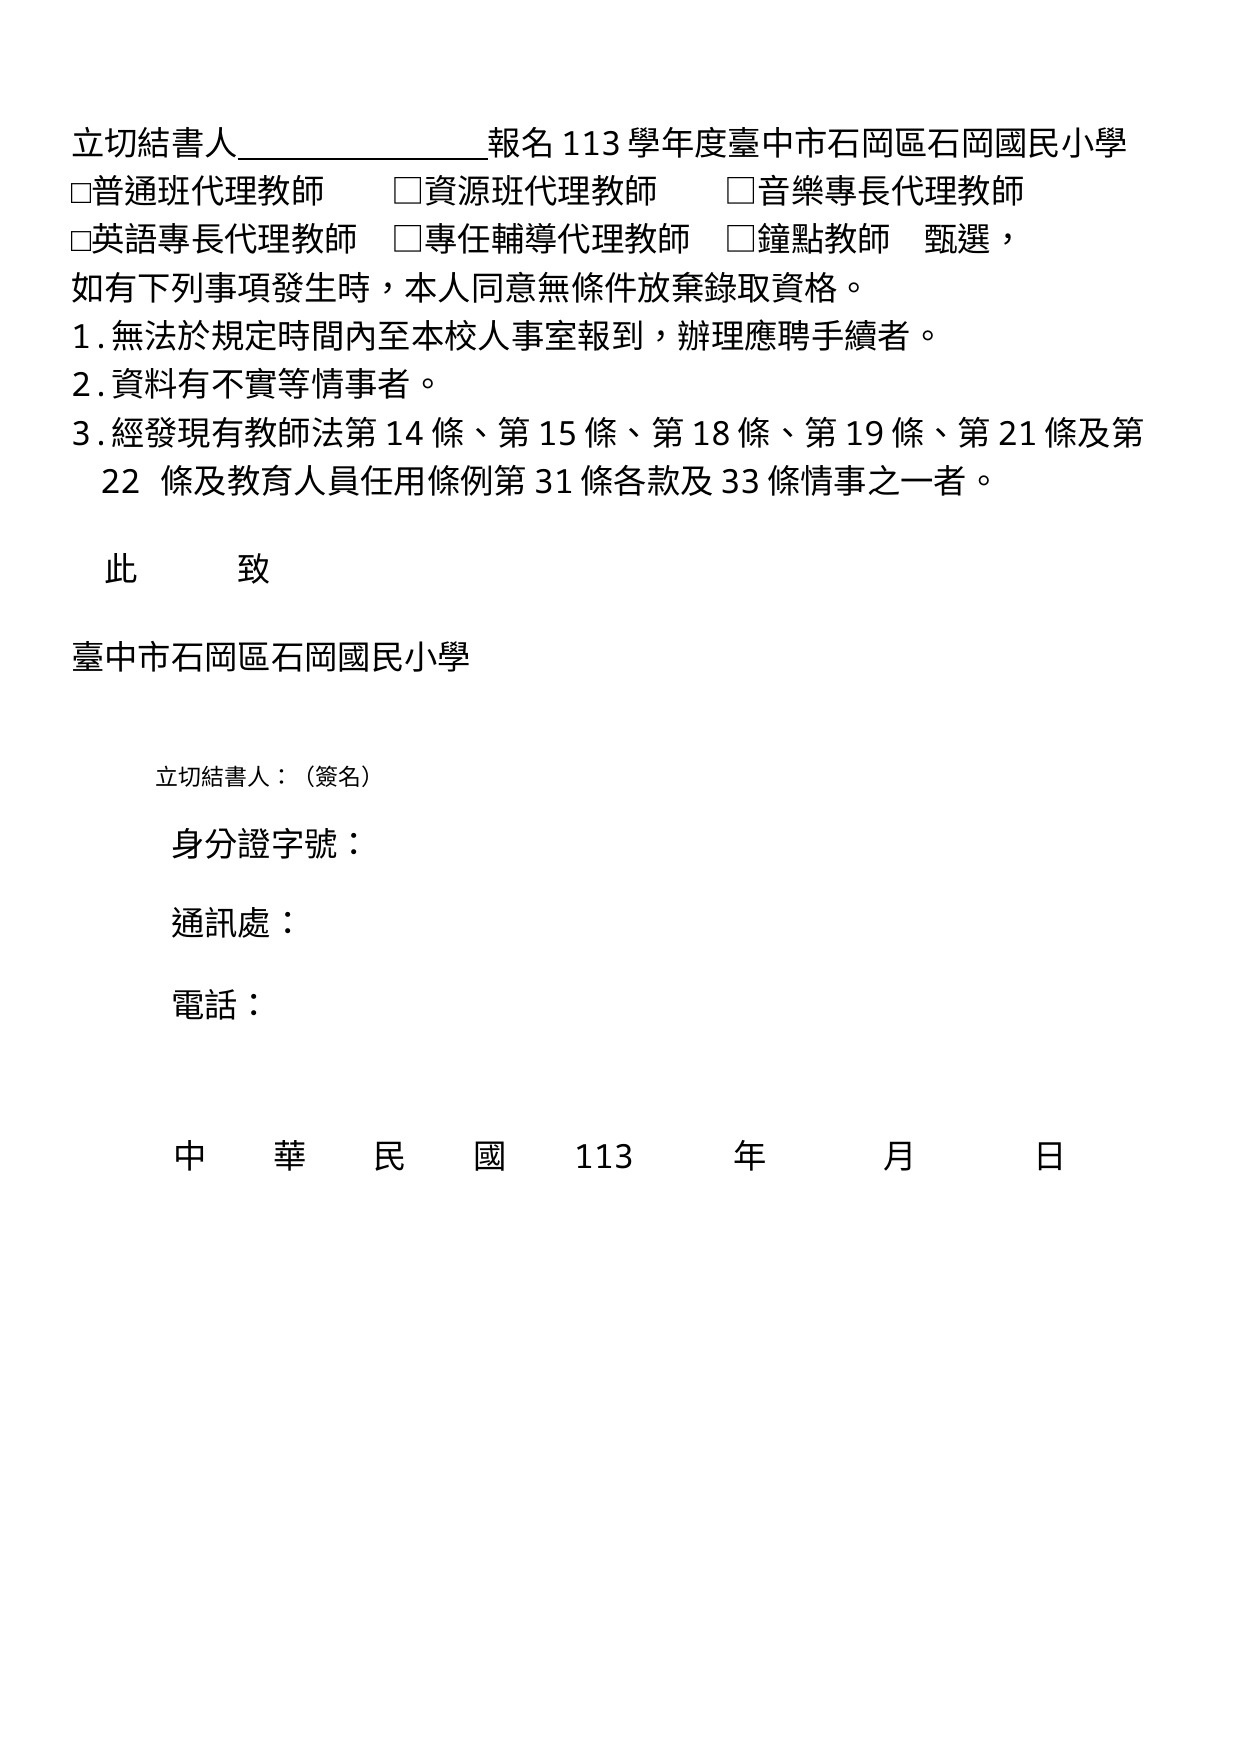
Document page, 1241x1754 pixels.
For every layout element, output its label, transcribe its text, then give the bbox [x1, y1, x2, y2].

text 中 華 民 國 113 年 月 日 [71, 1130, 1169, 1178]
text 立切結書人：（簽名） [71, 759, 1169, 792]
text 3.經發現有教師法第14條、第15條、第18條、第19條、第21條及第22 條及教育人員任用條例第31條各款及33條情事之一者。 [71, 407, 1169, 503]
text 立切結書人 報名113學年度臺中市石岡區石岡國民小學 [71, 116, 1169, 165]
text 如有下列事項發生時，本人同意無條件放棄錄取資格。 [71, 262, 1169, 310]
text □英語專長代理教師 □專任輔導代理教師 □鐘點教師 甄選， [71, 213, 1169, 262]
text 此 致 [71, 543, 1169, 591]
text 臺中市石岡區石岡國民小學 [71, 631, 1169, 679]
text 2.資料有不實等情事者。 [71, 358, 1169, 407]
text 通訊處： [71, 897, 1169, 945]
text 身分證字號： [71, 818, 1169, 866]
text 電話： [71, 979, 1169, 1027]
text □普通班代理教師 □資源班代理教師 □音樂專長代理教師 [71, 165, 1169, 213]
text 1.無法於規定時間內至本校人事室報到，辦理應聘手續者。 [71, 310, 1169, 358]
